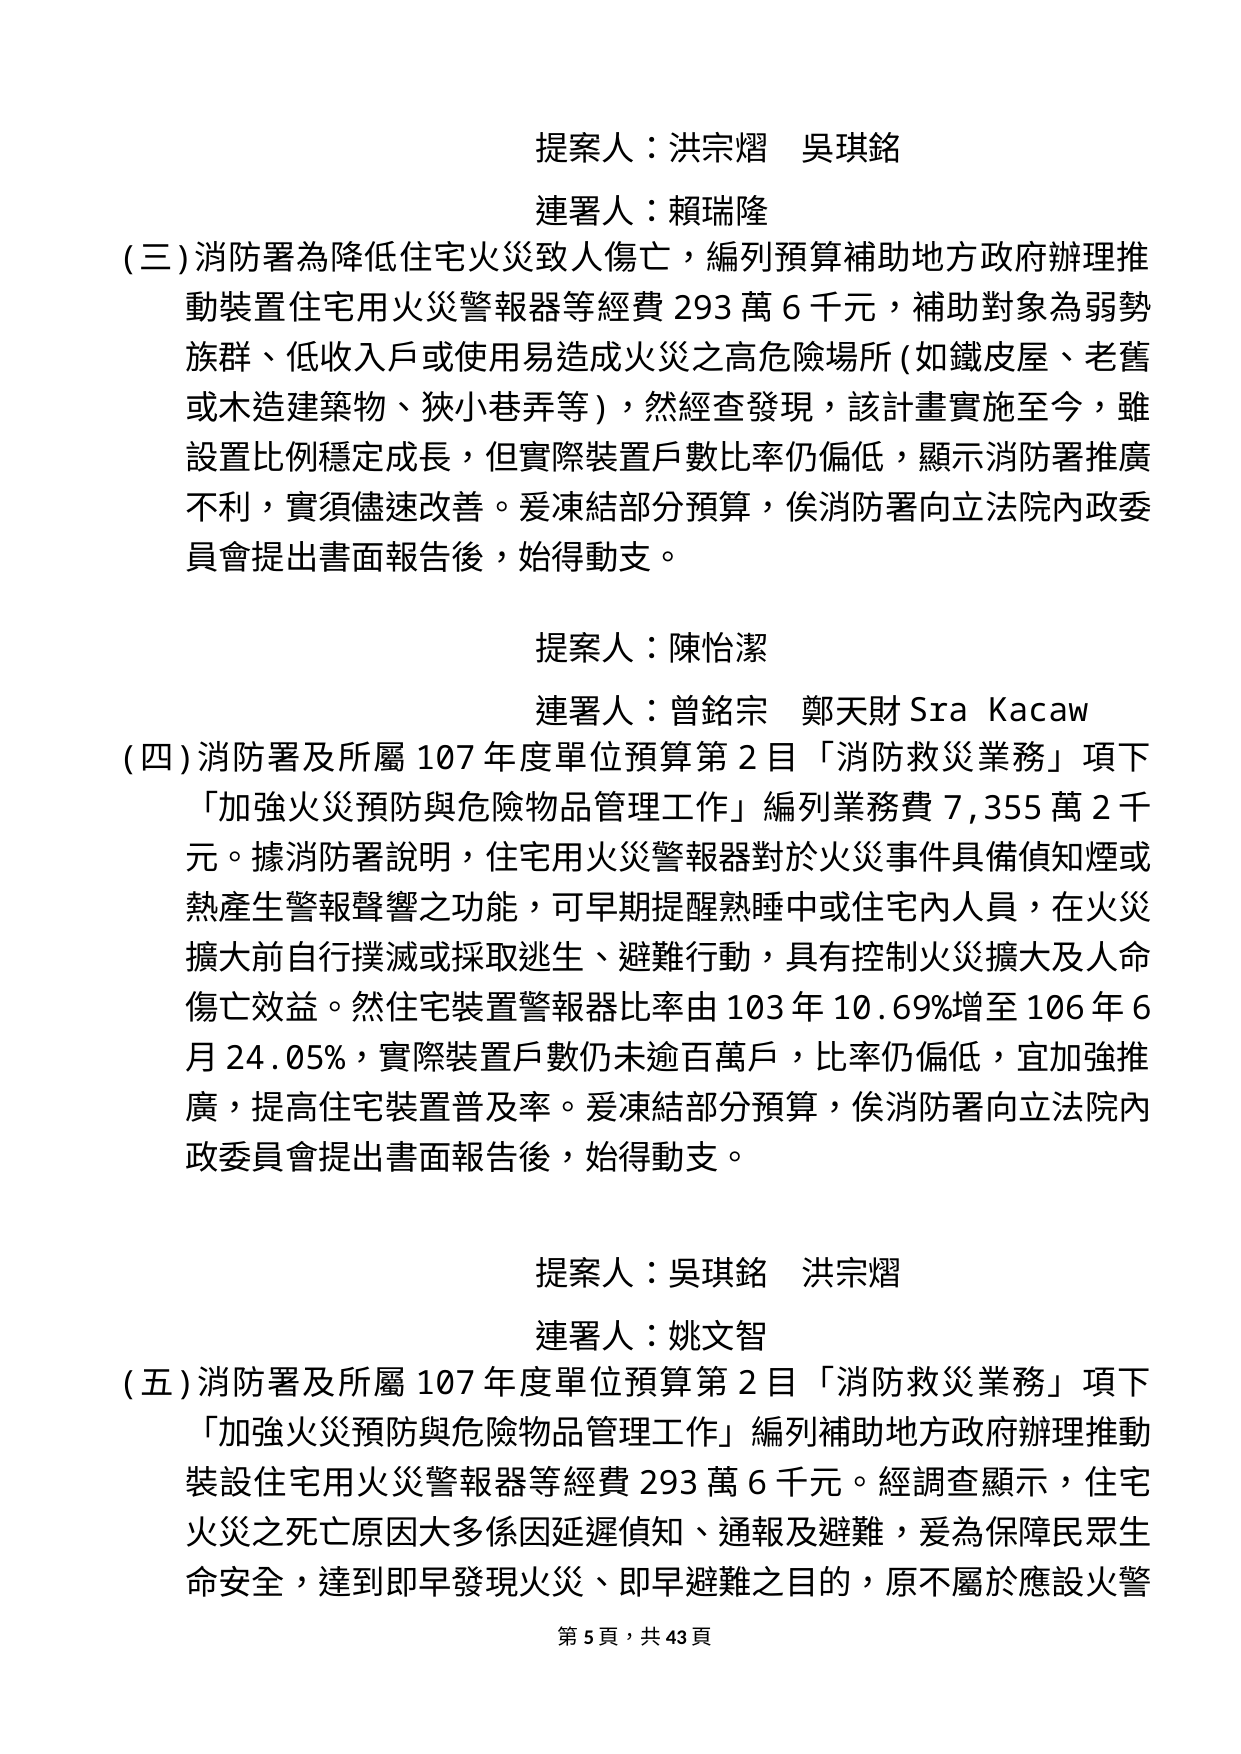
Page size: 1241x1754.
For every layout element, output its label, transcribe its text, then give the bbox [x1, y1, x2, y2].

text (三)消防署為降低住宅火災致人傷亡，編列預算補助地方政府辦理推動裝置住宅用火災警報器等經費293萬6千元，補助對象為弱勢族群、低收入戶或使用易造成火災之高危險場所(如鐵皮屋、老舊或木造建築物、狹小巷弄等)，然經查發現，該計畫實施至今，雖設置比例穩定成長，但實際裝置戶數比率仍偏低，顯示消防署推廣不利，實須儘速改善。爰凍結部分預算，俟消防署向立法院內政委員會提出書面報告後，始得動支。 [118, 229, 1152, 579]
text 連署人：曾銘宗 鄭天財Sra Kacaw [118, 667, 1152, 729]
text (五)消防署及所屬107年度單位預算第2目「消防救災業務」項下「加強火災預防與危險物品管理工作」編列補助地方政府辦理推動裝設住宅用火災警報器等經費293萬6千元。經調查顯示，住宅火災之死亡原因大多係因延遲偵知、通報及避難，爰為保障民眾生命安全，達到即早發現火災、即早避難之目的，原不屬於應設火警 [118, 1354, 1152, 1604]
text 連署人：賴瑞隆 [118, 167, 1152, 229]
text 提案人：吳琪銘 洪宗熠 [118, 1229, 1152, 1292]
text 提案人：洪宗熠 吳琪銘 [118, 104, 1152, 167]
text 提案人：陳怡潔 [118, 604, 1152, 667]
text 連署人：姚文智 [118, 1292, 1152, 1354]
text (四)消防署及所屬107年度單位預算第2目「消防救災業務」項下「加強火災預防與危險物品管理工作」編列業務費7,355萬2千元。據消防署說明，住宅用火災警報器對於火災事件具備偵知煙或熱產生警報聲響之功能，可早期提醒熟睡中或住宅內人員，在火災擴大前自行撲滅或採取逃生、避難行動，具有控制火災擴大及人命傷亡效益。然住宅裝置警報器比率由103年10.69%增至106年6月24.05%，實際裝置戶數仍未逾百萬戶，比率仍偏低，宜加強推廣，提高住宅裝置普及率。爰凍結部分預算，俟消防署向立法院內政委員會提出書面報告後，始得動支。 [118, 729, 1152, 1179]
